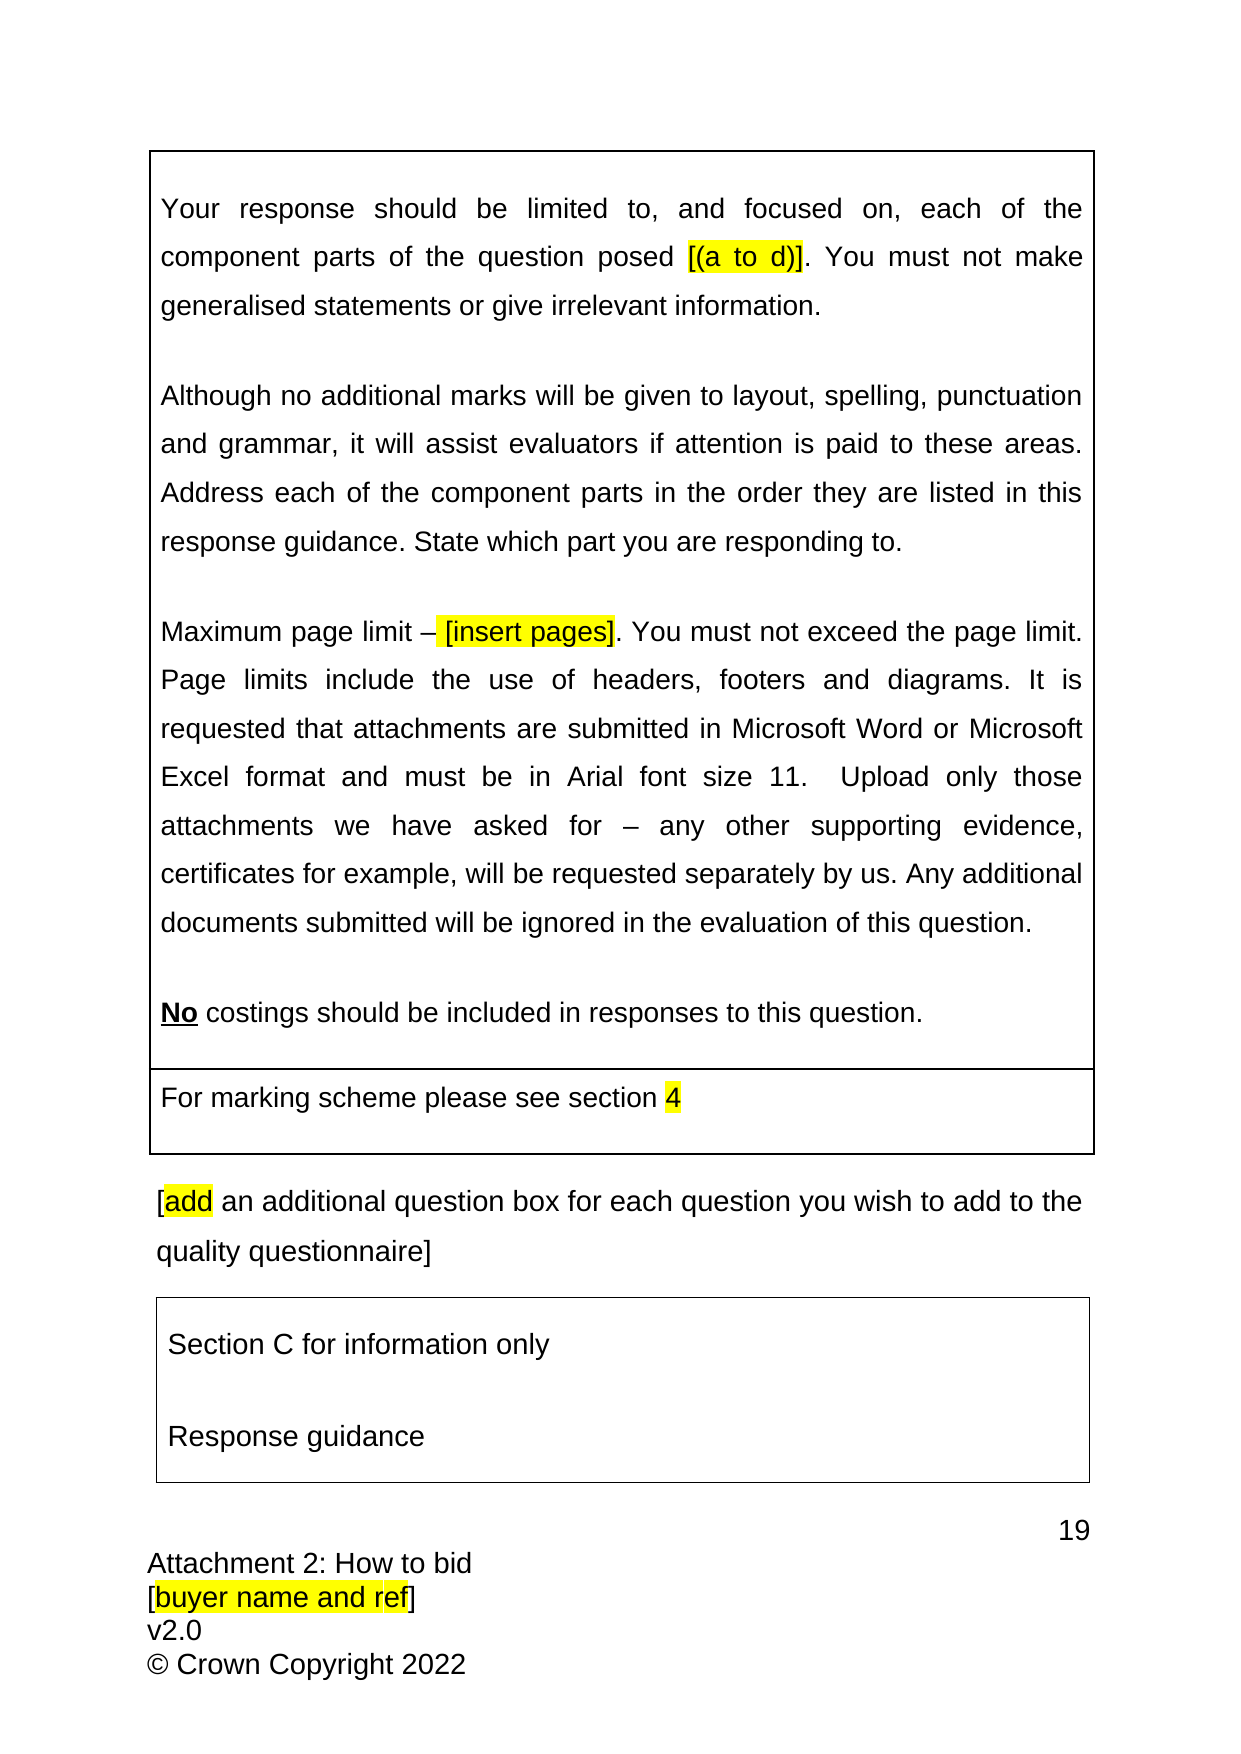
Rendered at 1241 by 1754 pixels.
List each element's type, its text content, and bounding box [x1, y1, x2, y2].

table_cell Your response should be limited to, and focused on, each of the component parts of the question posed [(a to d)]. You must not make generalised statements or give irrelevant information. Although no additional marks will be given to layout, spelling, punctuation and grammar, it will assist evaluators if attention is paid to these areas. Address each of the component parts in the order they are listed in this response guidance. State which part you are responding to. Maximum page limit – [insert pages]. You must not exceed the page limit. Page limits include the use of headers, footers and diagrams. It is requested that attachments are submitted in Microsoft Word or Microsoft Excel format and must be in Arial font size 11. Upload only those attachments we have asked for – any other supporting evidence, certificates for example, will be requested separately by us. Any additional documents submitted will be ignored in the evaluation of this question. No costings should be included in responses to this question. [151, 152, 1093, 1068]
text [add an additional question box for each question you wish to add to the quality questionnaire] [156, 1184, 1084, 1268]
table_cell For marking scheme please see section 4 [151, 1070, 1093, 1153]
table_header Section C for information only Response guidance [157, 1298, 1089, 1482]
